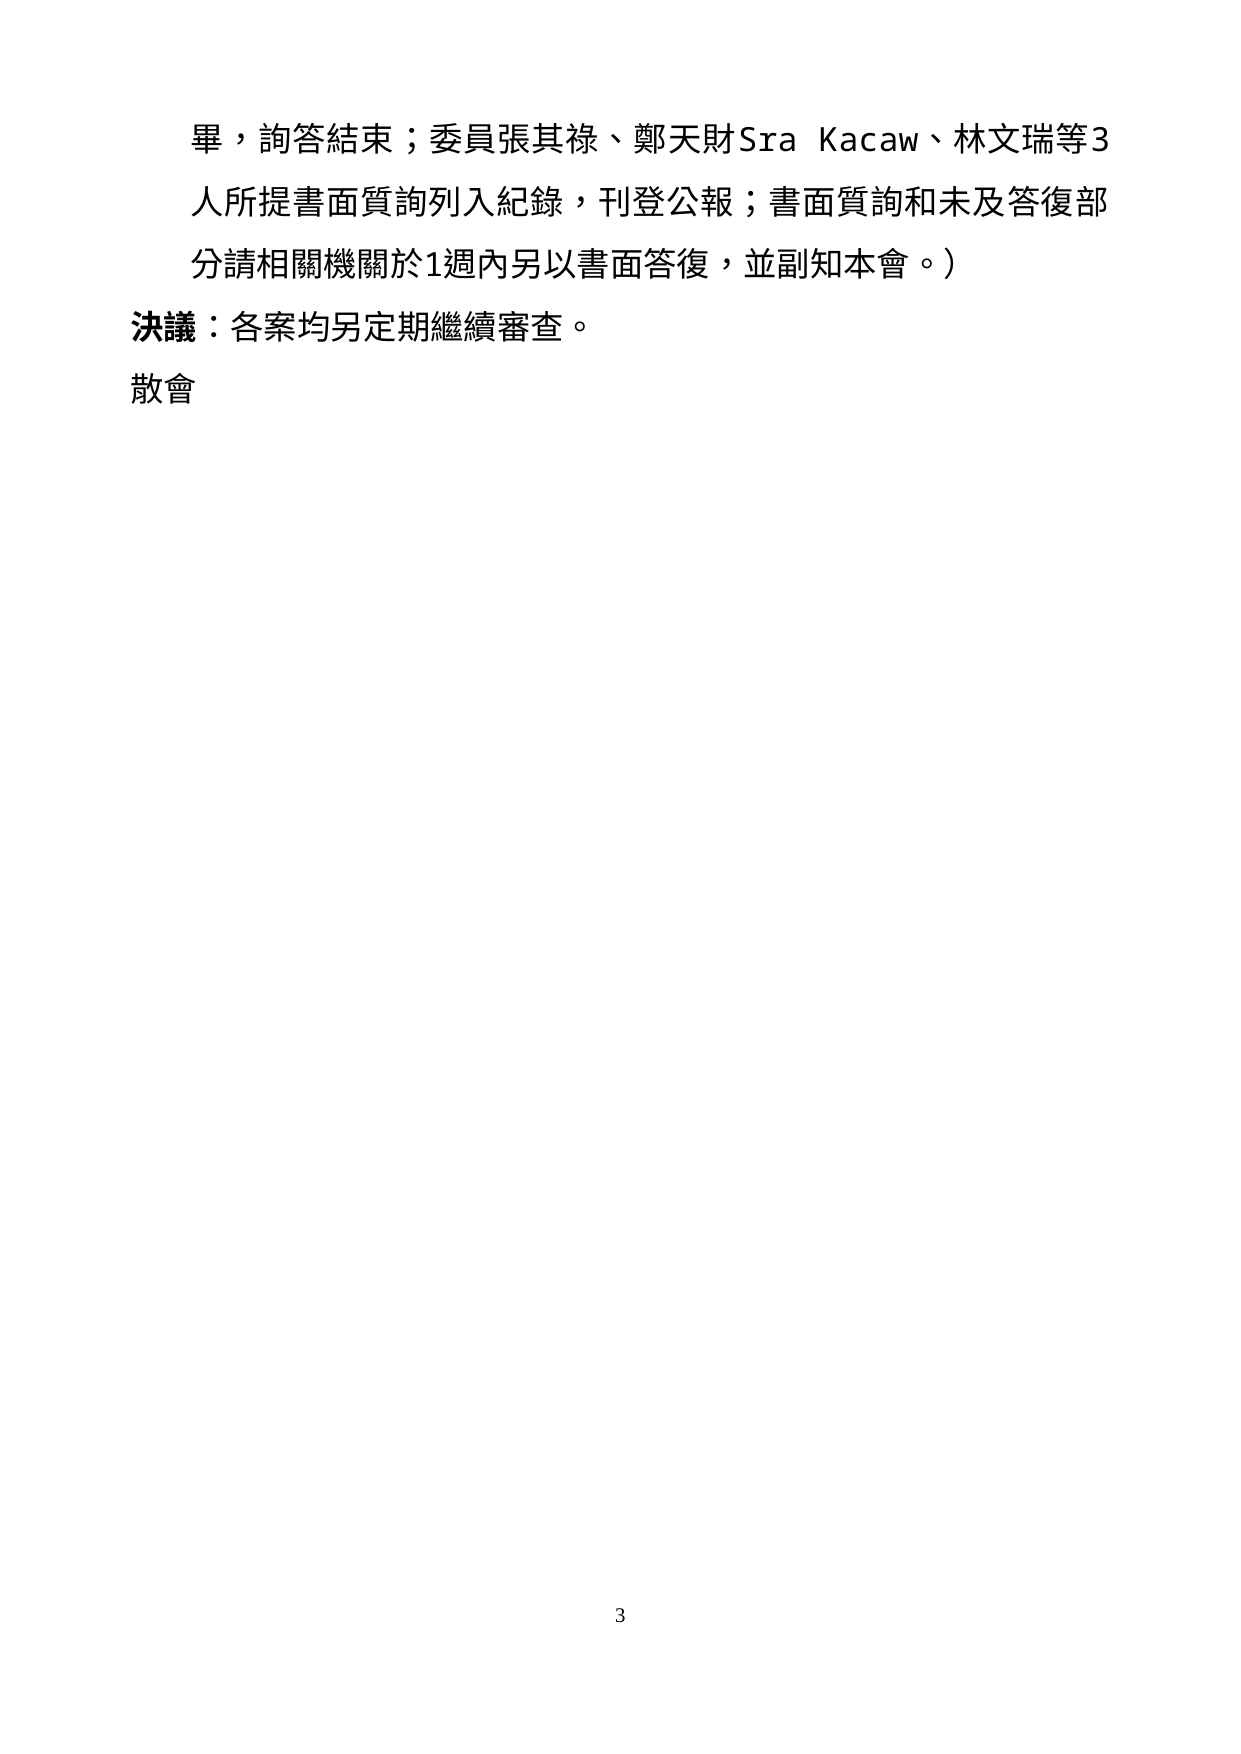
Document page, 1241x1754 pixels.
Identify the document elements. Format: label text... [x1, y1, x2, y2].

text 畢，詢答結束；委員張其祿、鄭天財Sra Kacaw、林文瑞等3人所提書面質詢列入紀錄，刊登公報；書面質詢和未及答復部分請相關機關於1週內另以書面答復，並副知本會。） [155, 96, 1110, 283]
text 散會 [130, 346, 1116, 408]
text 決議：各案均另定期繼續審查。 [130, 283, 1116, 346]
